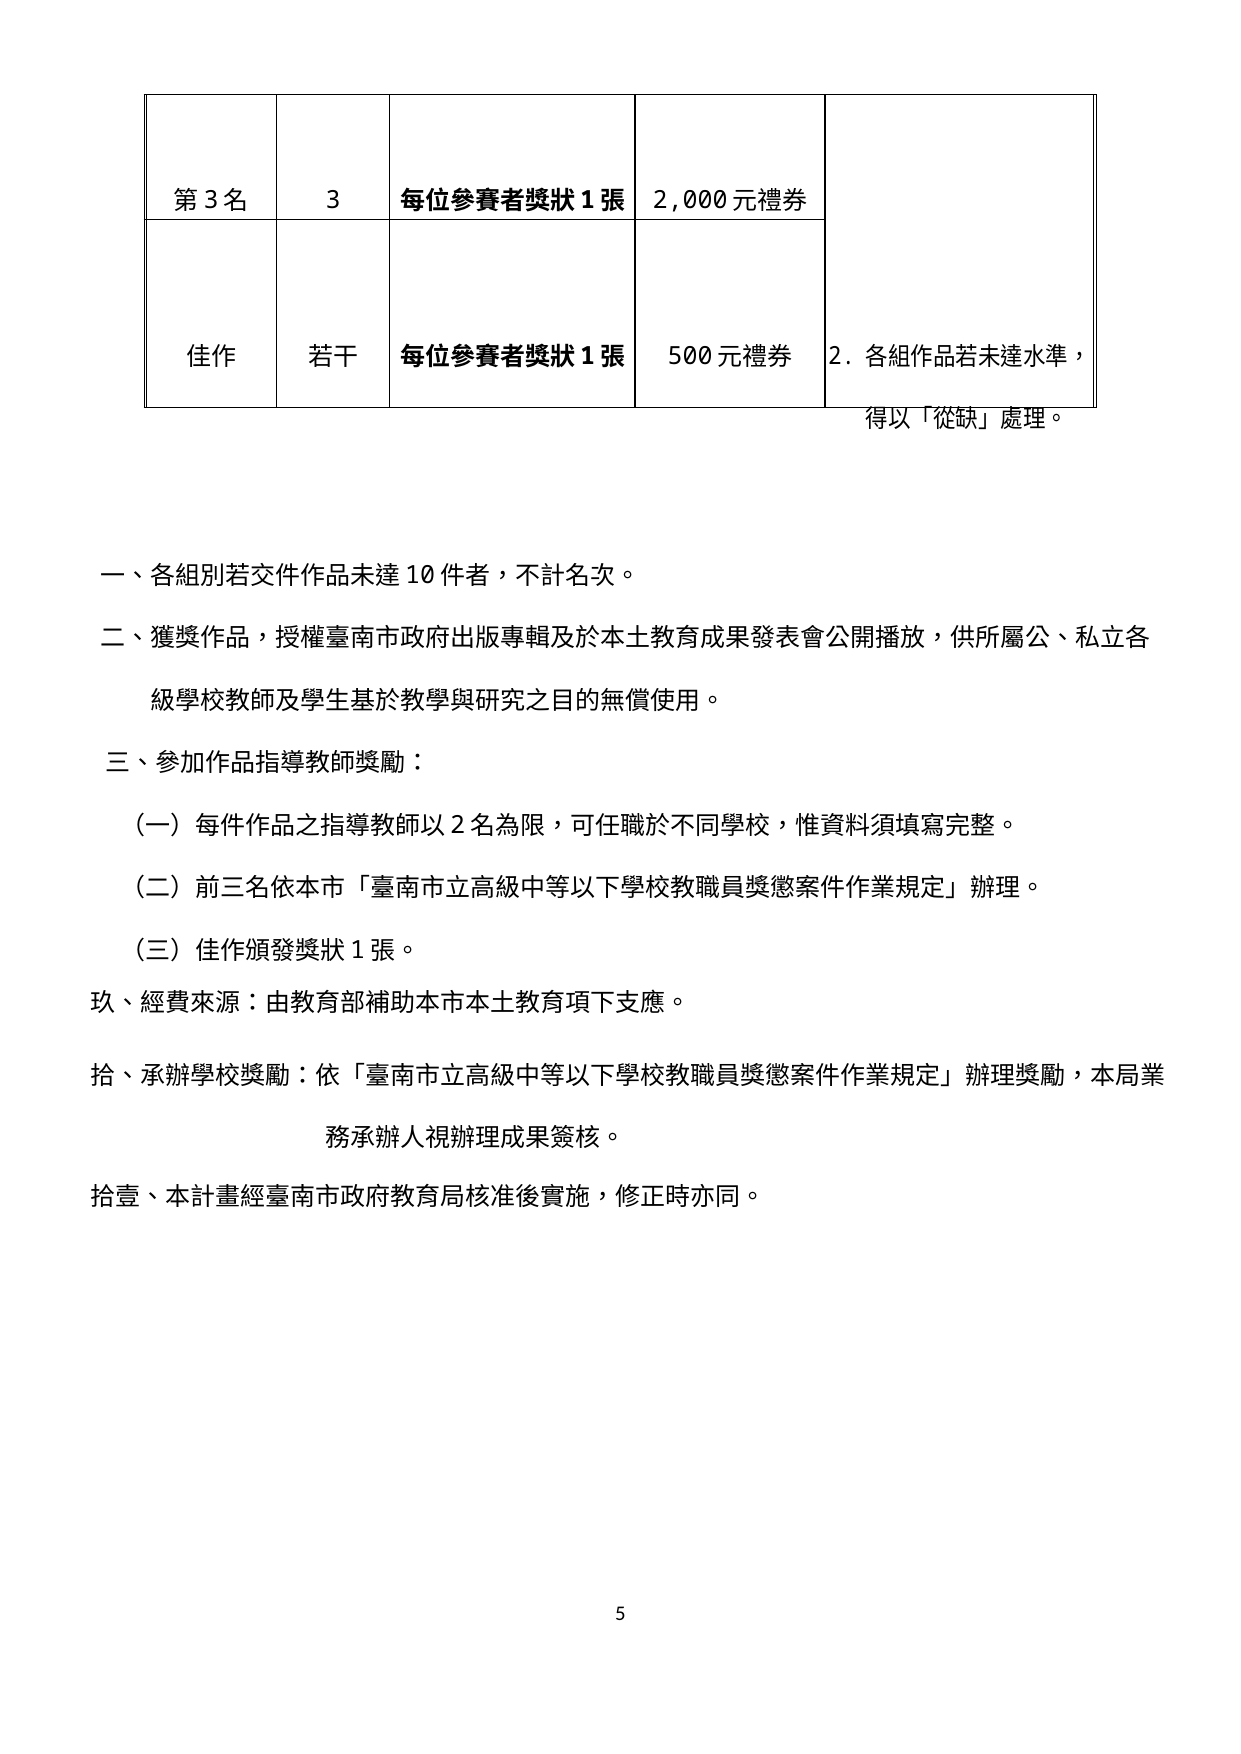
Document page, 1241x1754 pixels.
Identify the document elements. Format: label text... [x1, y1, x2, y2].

text （二）前三名依本市「臺南市立高級中等以下學校教職員獎懲案件作業規定」辦理。 [75, 844, 1165, 907]
text 拾壹、本計畫經臺南市政府教育局核准後實施，修正時亦同。 [75, 1163, 1165, 1213]
text 一、各組別若交件作品未達10件者，不計名次。 [100, 532, 1165, 594]
table_cell 500元禮券 [636, 220, 824, 407]
table_cell 2,000元禮券 [636, 95, 824, 219]
table_cell 每位參賽者獎狀1張 [390, 220, 634, 407]
text 玖、經費來源：由教育部補助本市本土教育項下支應。 [75, 969, 1165, 1019]
text （一）每件作品之指導教師以2名為限，可任職於不同學校，惟資料須填寫完整。 [75, 782, 1165, 844]
text 二、獲獎作品，授權臺南市政府出版專輯及於本土教育成果發表會公開播放，供所屬公、私立各級學校教師及學生基於教學與研究之目的無償使用。 [100, 594, 1165, 719]
text 三、參加作品指導教師獎勵： [75, 719, 1165, 782]
table_cell 3 [277, 95, 389, 219]
table_cell 每位參賽者獎狀1張 [390, 95, 634, 219]
table_cell 第3名 [147, 95, 276, 219]
text （三）佳作頒發獎狀1張。 [75, 907, 1165, 969]
table_cell 若干 [277, 220, 389, 407]
table_cell 佳作 [147, 220, 276, 407]
text 拾、承辦學校獎勵：依「臺南市立高級中等以下學校教職員獎懲案件作業規定」辦理獎勵，本局業務承辦人視辦理成果簽核。 [75, 1032, 1165, 1157]
table_cell 錄取名額得依實際參選作品數量及素質，斟酌增減。 各組作品若未達水準，得以「從缺」處理。 各組懸缺獎項得移作他組增額獎勵。 [826, 95, 1093, 407]
